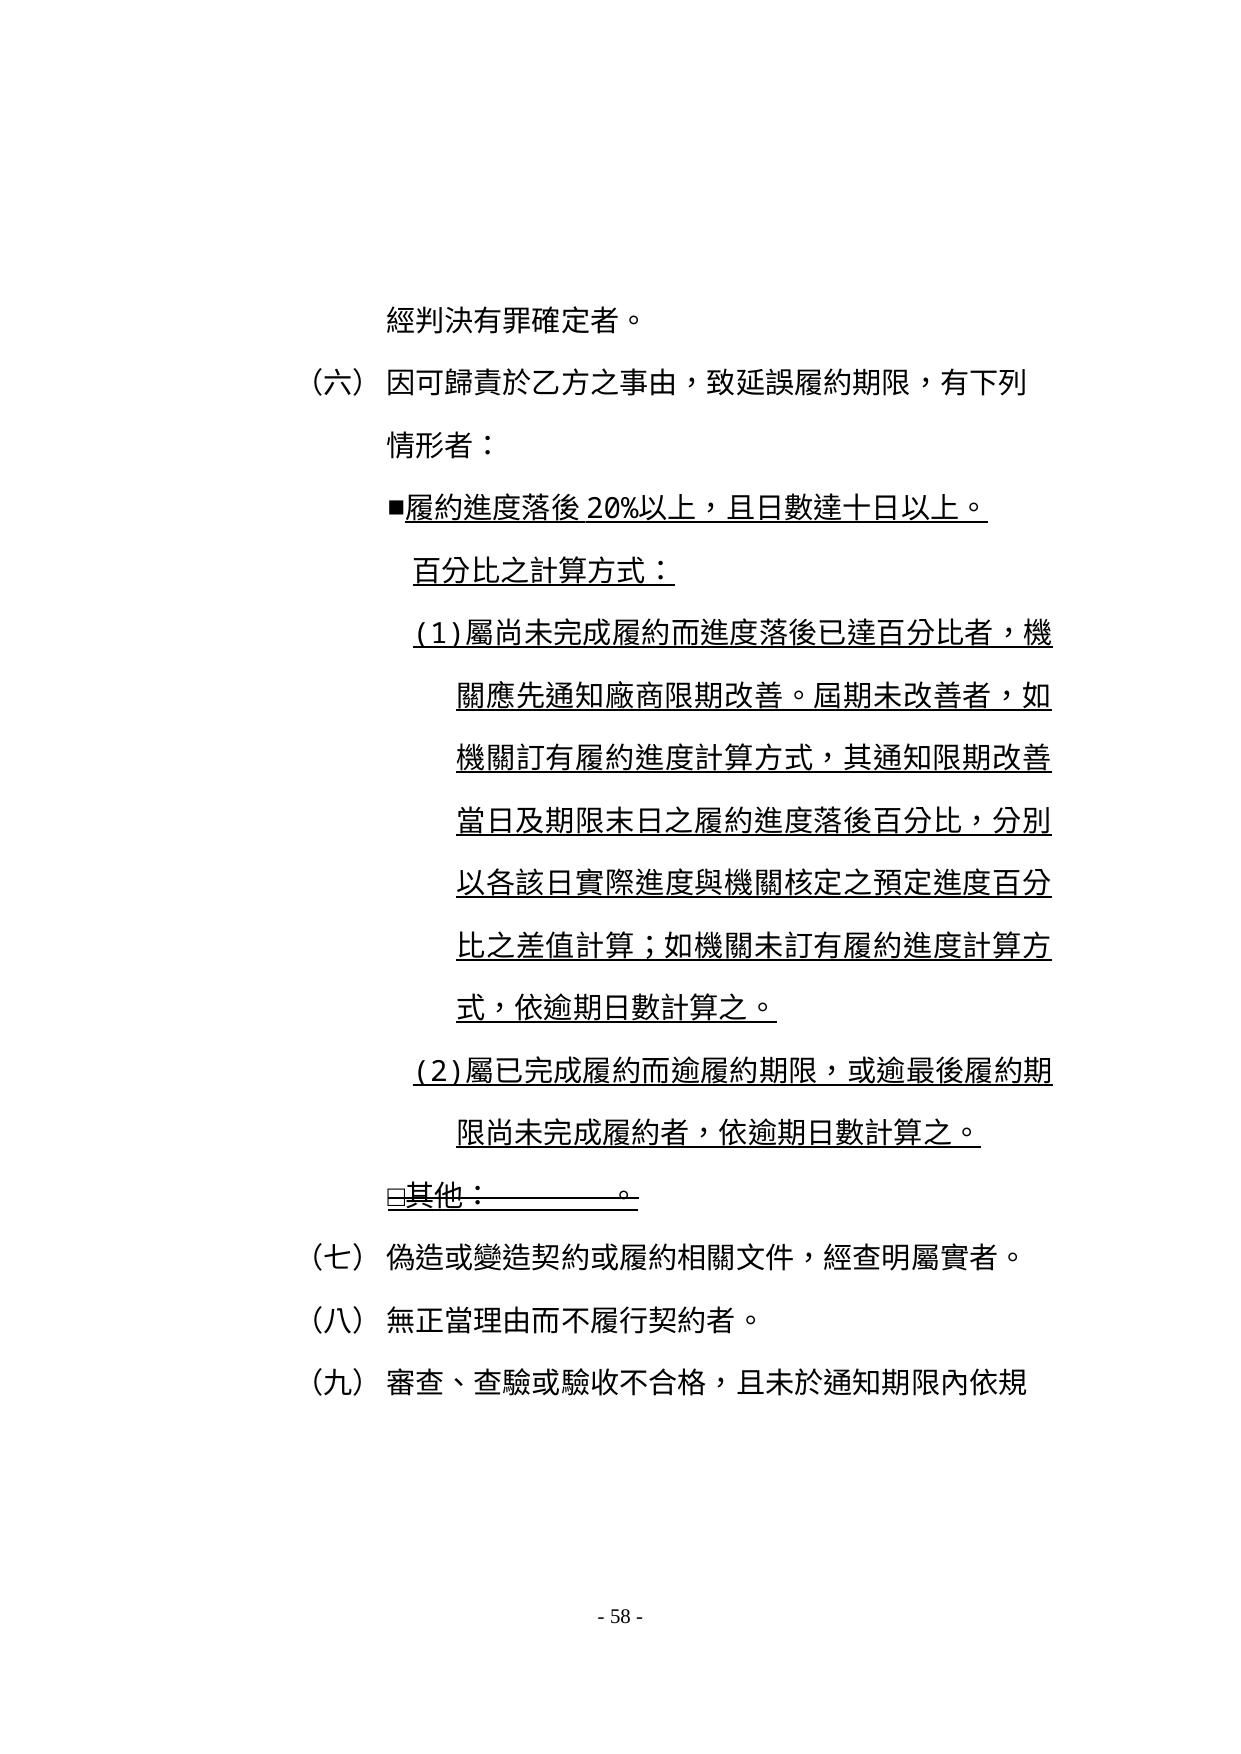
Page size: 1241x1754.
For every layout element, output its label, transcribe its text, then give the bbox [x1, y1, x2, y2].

list 無正當理由而不履行契約者。 [294, 1277, 1053, 1339]
list 偽造或變造契約或履約相關文件，經查明屬實者。 [294, 1214, 1053, 1277]
list 乙方或其人員犯採購法第87條至第92條規定之罪，經判決有罪確定者。 [294, 277, 1053, 339]
text ■履約進度落後20%以上，且日數達十日以上。 [387, 464, 1053, 527]
list 因可歸責於乙方之事由，致延誤履約期限，有下列情形者： [294, 339, 1053, 464]
text □其他： 。 [387, 1152, 1053, 1214]
text 關應先通知廠商限期改善。屆期未改善者，如機關訂有履約進度計算方式，其通知限期改善當日及期限末日之履約進度落後百分比，分別以各該日實際進度與機關核定之預定進度百分比之差值計算；如機關未訂有履約進度計算方式，依逾期日數計算之。 [412, 647, 1053, 1027]
text (1)屬尚未完成履約而進度落後已達百分比者，機 [412, 589, 1053, 646]
list 審查、查驗或驗收不合格，且未於通知期限內依規 [294, 1339, 1053, 1402]
text 限尚未完成履約者，依逾期日數計算之。 [412, 1085, 1053, 1152]
text (2)屬已完成履約而逾履約期限，或逾最後履約期 [412, 1027, 1053, 1084]
text 百分比之計算方式： [412, 527, 1053, 589]
